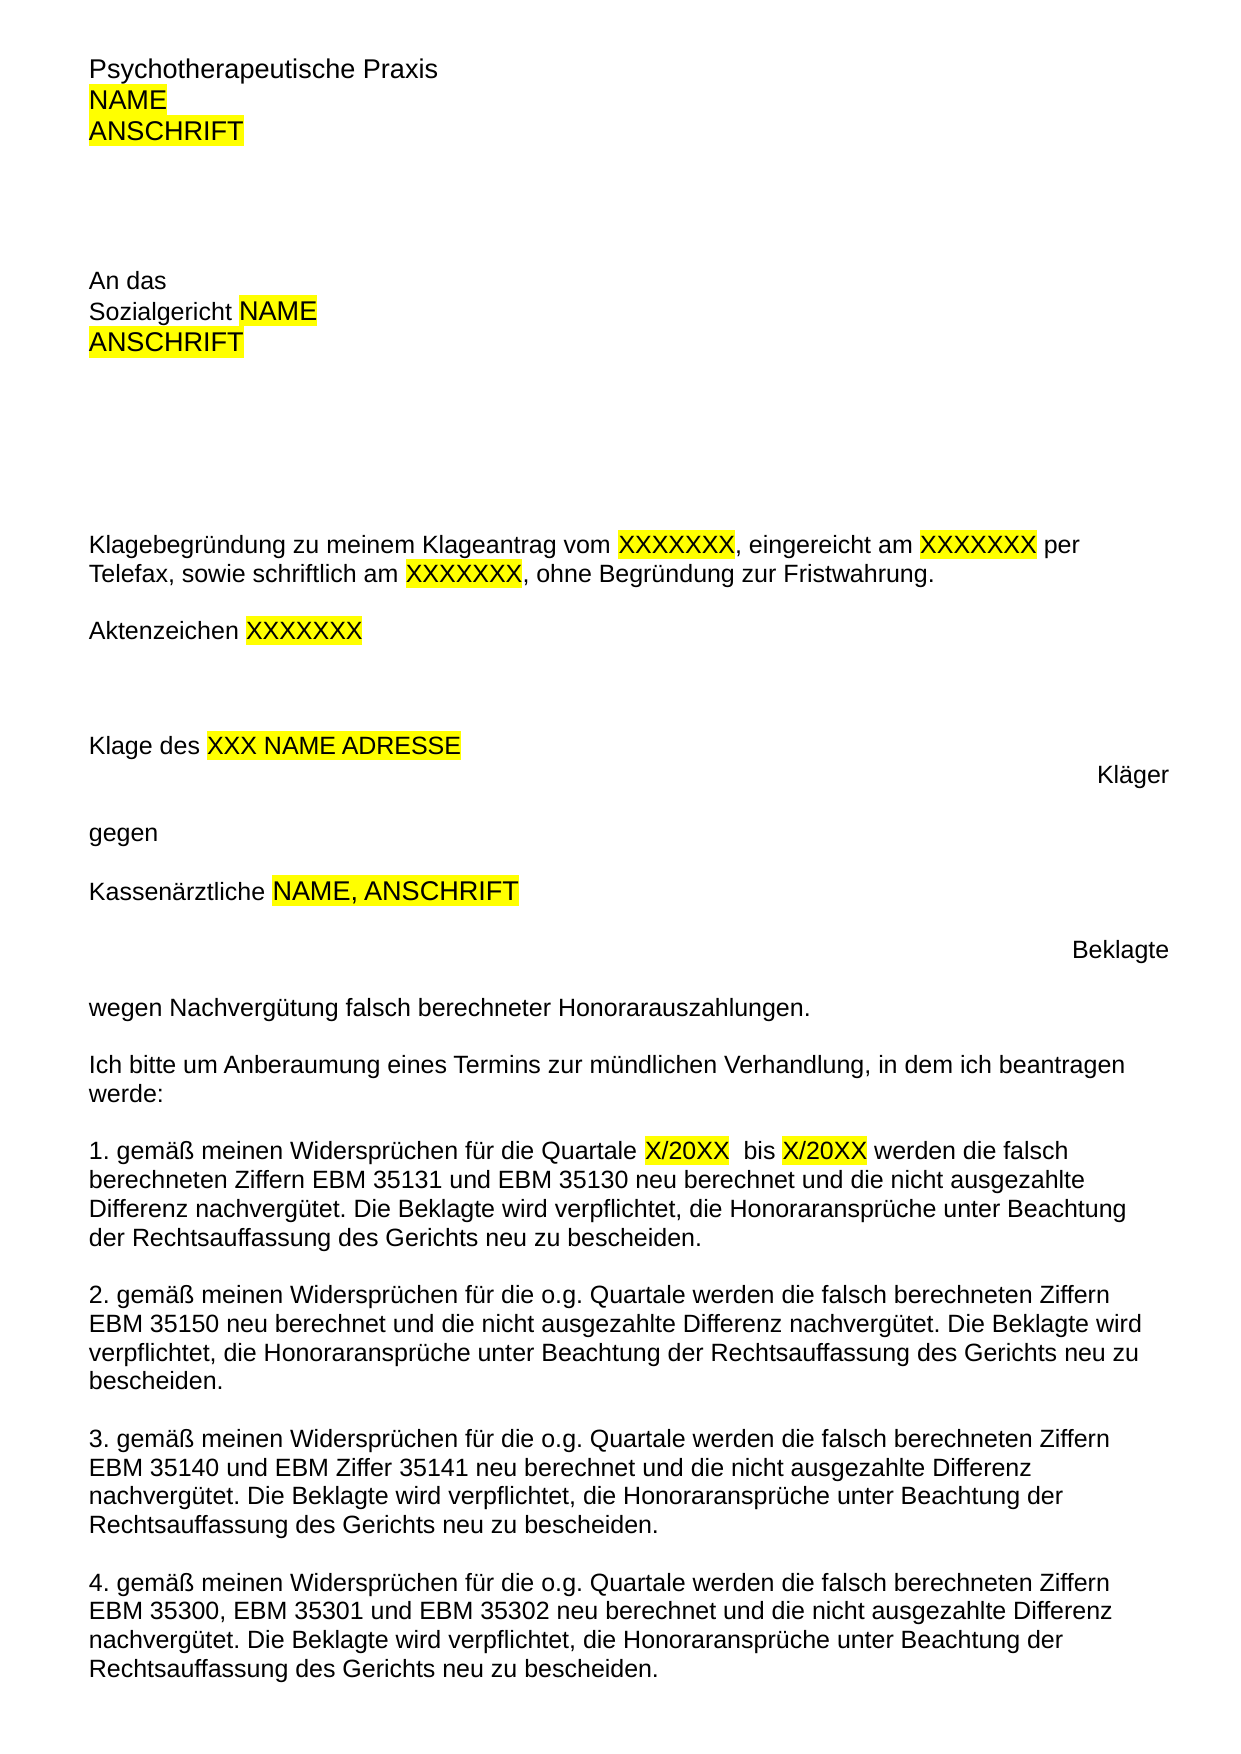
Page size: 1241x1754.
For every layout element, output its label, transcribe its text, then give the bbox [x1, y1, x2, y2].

text 3. gemäß meinen Widersprüchen für die o.g. Quartale werden die falsch berechneten Ziffern EBM 35140 und EBM Ziffer 35141 neu berechnet und die nicht ausgezahlte Differenz nachvergütet. Die Beklagte wird verpflichtet, die Honoraransprüche unter Beachtung der Rechtsauffassung des Gerichts neu zu bescheiden. [89, 1424, 1169, 1539]
text ANSCHRIFT [89, 115, 1169, 146]
text Klagebegründung zu meinem Klageantrag vom XXXXXXX, eingereicht am XXXXXXX per Telefax, sowie schriftlich am XXXXXXX, ohne Begründung zur Fristwahrung. [89, 530, 1169, 588]
text Ich bitte um Anberaumung eines Termins zur mündlichen Verhandlung, in dem ich beantragen werde: [89, 1050, 1169, 1108]
text Kassenärztliche NAME, ANSCHRIFT [89, 875, 1169, 906]
text ANSCHRIFT [89, 326, 1169, 358]
text Kläger [89, 760, 1169, 789]
text Beklagte [89, 935, 1169, 964]
text Sozialgericht NAME [89, 295, 1169, 326]
text An das [89, 266, 1169, 295]
text 1. gemäß meinen Widersprüchen für die Quartale X/20XX bis X/20XX werden die falsch berechneten Ziffern EBM 35131 und EBM 35130 neu berechnet und die nicht ausgezahlte Differenz nachvergütet. Die Beklagte wird verpflichtet, die Honoraransprüche unter Beachtung der Rechtsauffassung des Gerichts neu zu bescheiden. [89, 1136, 1169, 1251]
text gegen [89, 818, 1169, 846]
text NAME [89, 84, 1169, 115]
text Psychotherapeutische Praxis [89, 53, 1169, 84]
text Aktenzeichen XXXXXXX [89, 616, 1169, 645]
text 2. gemäß meinen Widersprüchen für die o.g. Quartale werden die falsch berechneten Ziffern EBM 35150 neu berechnet und die nicht ausgezahlte Differenz nachvergütet. Die Beklagte wird verpflichtet, die Honoraransprüche unter Beachtung der Rechtsauffassung des Gerichts neu zu bescheiden. [89, 1280, 1169, 1395]
text Klage des XXX NAME ADRESSE [89, 731, 1169, 760]
text wegen Nachvergütung falsch berechneter Honorarauszahlungen. [89, 993, 1169, 1021]
text 4. gemäß meinen Widersprüchen für die o.g. Quartale werden die falsch berechneten Ziffern EBM 35300, EBM 35301 und EBM 35302 neu berechnet und die nicht ausgezahlte Differenz nachvergütet. Die Beklagte wird verpflichtet, die Honoraransprüche unter Beachtung der Rechtsauffassung des Gerichts neu zu bescheiden. [89, 1568, 1169, 1683]
